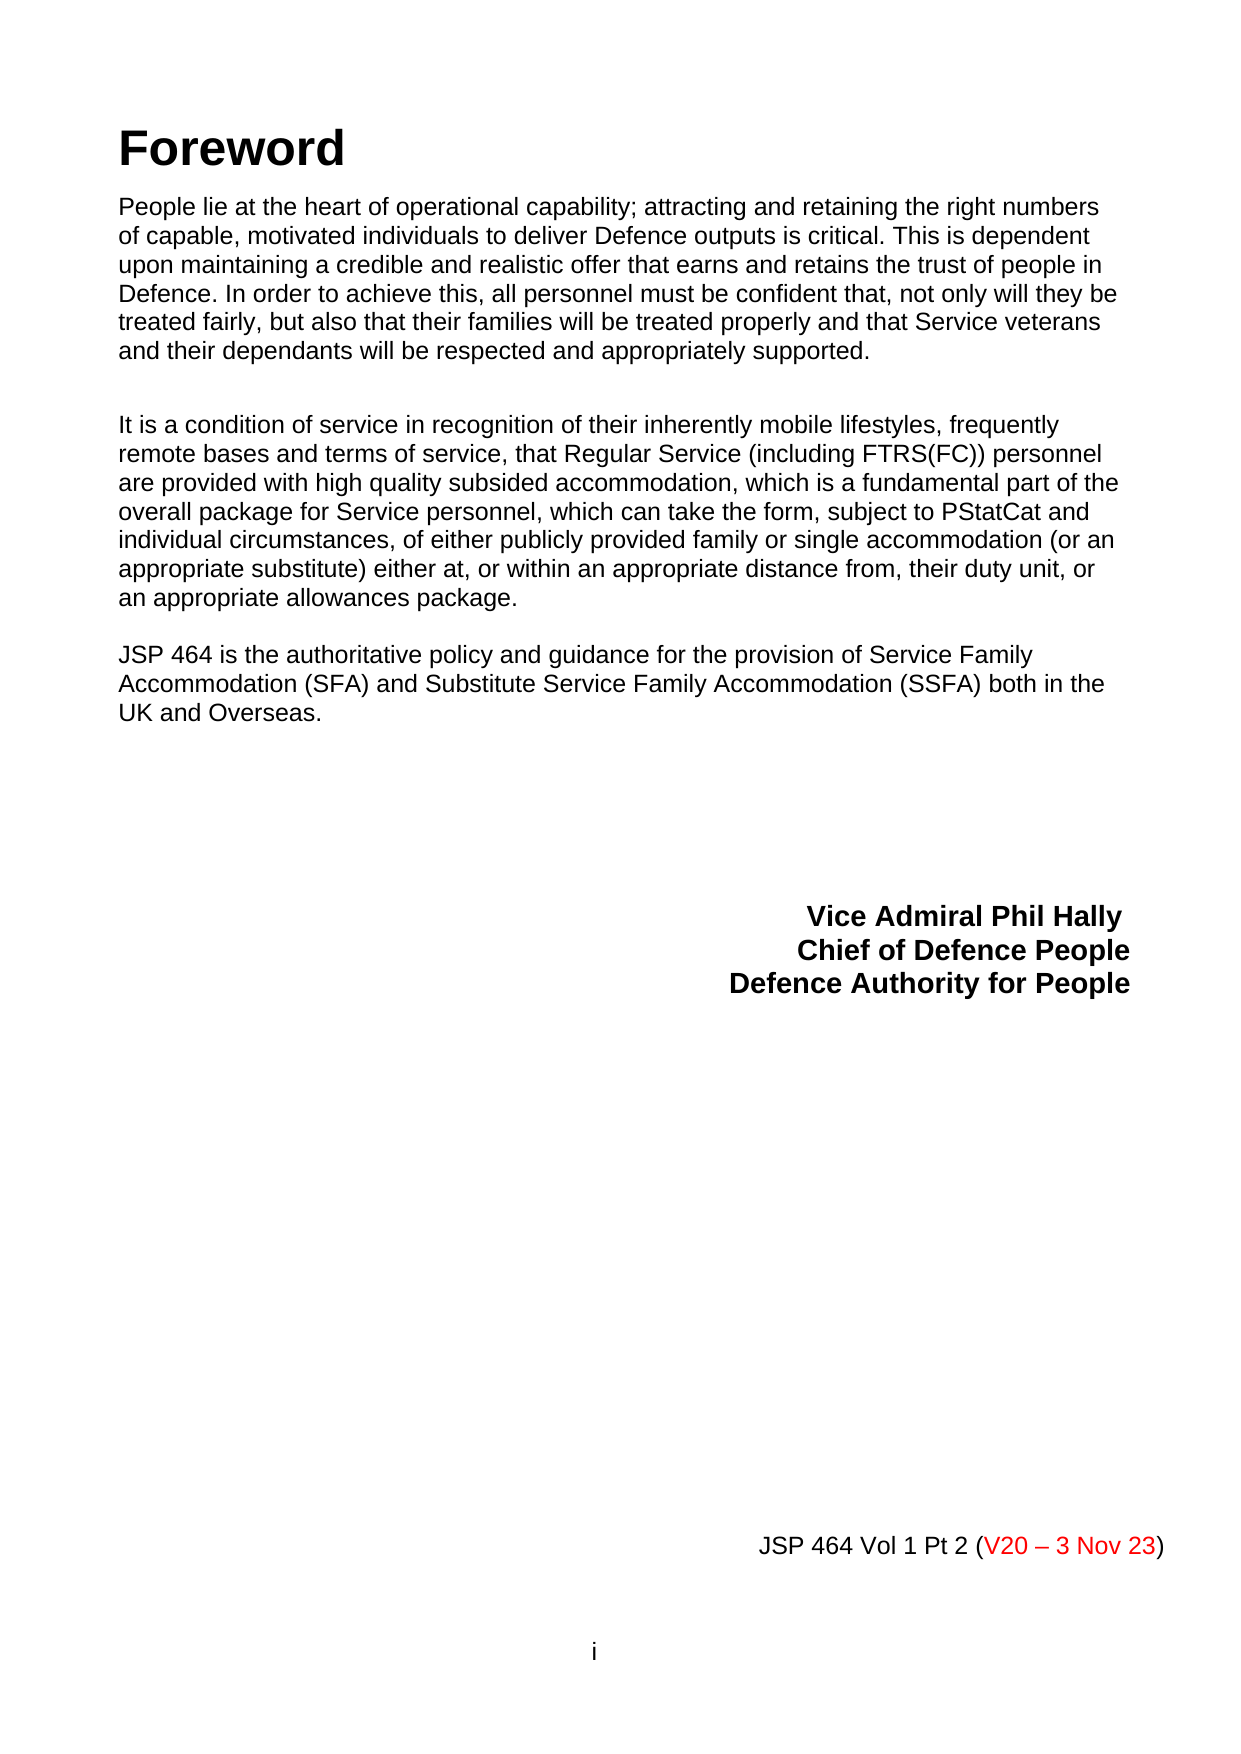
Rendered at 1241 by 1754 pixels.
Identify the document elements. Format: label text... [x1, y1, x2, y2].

text It is a condition of service in recognition of their inherently mobile lifestyles, frequently remote bases and terms of service, that Regular Service (including FTRS(FC)) personnel are provided with high quality subsided accommodation, which is a fundamental part of the overall package for Service personnel, which can take the form, subject to PStatCat and individual circumstances, of either publicly provided family or single accommodation (or an appropriate substitute) either at, or within an appropriate distance from, their duty unit, or an appropriate allowances package. [118, 410, 1122, 611]
text Foreword [118, 118, 1122, 176]
text Chief of Defence People [118, 932, 1131, 966]
text Defence Authority for People [118, 966, 1131, 999]
text Vice Admiral Phil Hally [118, 899, 1131, 932]
text JSP 464 is the authoritative policy and guidance for the provision of Service Family Accommodation (SFA) and Substitute Service Family Accommodation (SSFA) both in the UK and Overseas. [118, 640, 1131, 726]
text People lie at the heart of operational capability; attracting and retaining the right numbers of capable, motivated individuals to deliver Defence outputs is critical. This is dependent upon maintaining a credible and realistic offer that earns and retains the trust of people in Defence. In order to achieve this, all personnel must be confident that, not only will they be treated fairly, but also that their families will be treated properly and that Service veterans and their dependants will be respected and appropriately supported. [118, 192, 1122, 365]
